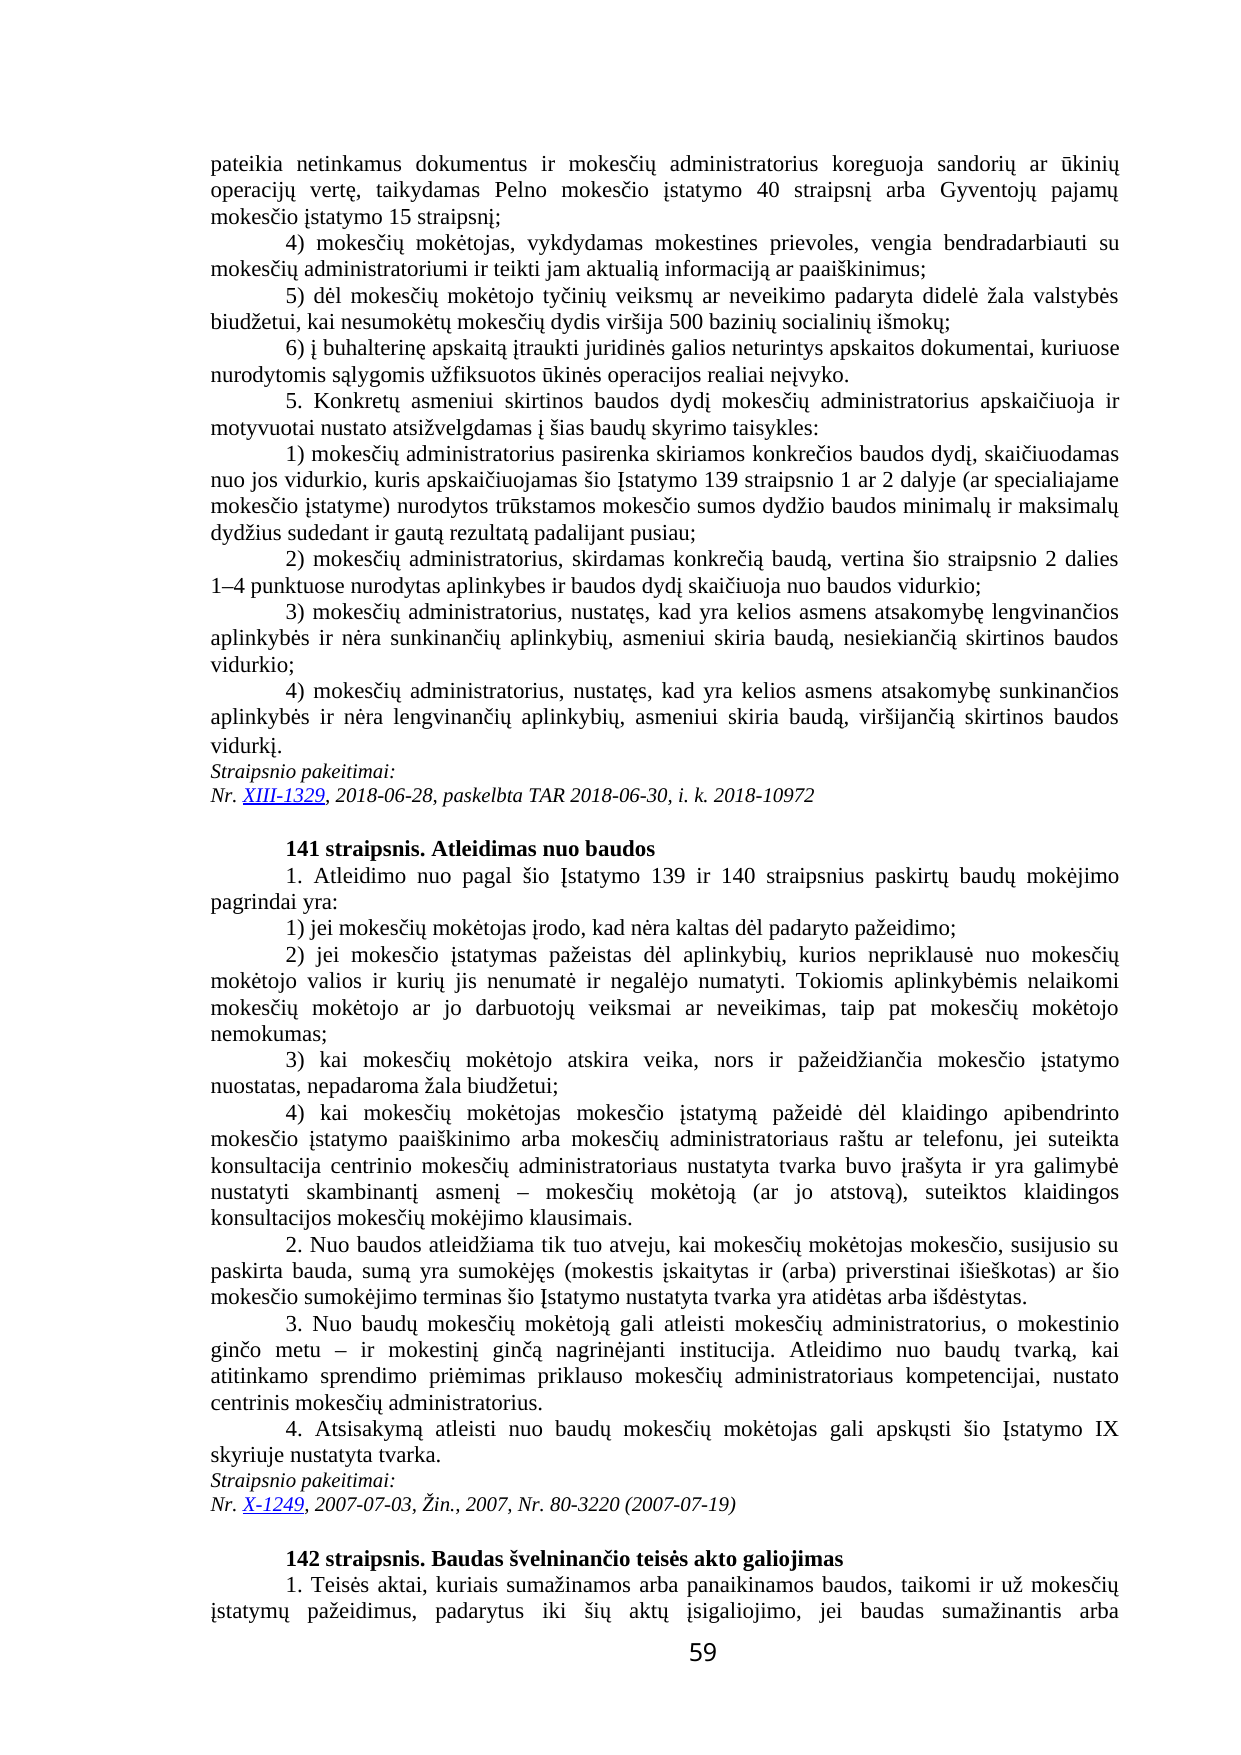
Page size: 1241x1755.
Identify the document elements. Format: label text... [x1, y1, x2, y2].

text 4. Atsisakymą atleisti nuo baudų mokesčių mokėtojas gali apskųsti šio Įstatymo IX skyriuje nustatyta tvarka. [210, 1415, 1120, 1468]
text 142 straipsnis. Baudas švelninančio teisės akto galiojimas [210, 1545, 1120, 1571]
text 3) mokesčių administratorius, nustatęs, kad yra kelios asmens atsakomybę lengvinančios aplinkybės ir nėra sunkinančių aplinkybių, asmeniui skiria baudą, nesiekiančią skirtinos baudos vidurkio; [210, 598, 1120, 677]
text 1) mokesčių administratorius pasirenka skiriamos konkrečios baudos dydį, skaičiuodamas nuo jos vidurkio, kuris apskaičiuojamas šio Įstatymo 139 straipsnio 1 ar 2 dalyje (ar specialiajame mokesčio įstatyme) nurodytos trūkstamos mokesčio sumos dydžio baudos minimalų ir maksimalų dydžius sudedant ir gautą rezultatą padalijant pusiau; [210, 440, 1120, 545]
text 5. Konkretų asmeniui skirtinos baudos dydį mokesčių administratorius apskaičiuoja ir motyvuotai nustato atsižvelgdamas į šias baudų skyrimo taisykles: [210, 387, 1120, 440]
text 2) jei mokesčio įstatymas pažeistas dėl aplinkybių, kurios nepriklausė nuo mokesčių mokėtojo valios ir kurių jis nenumatė ir negalėjo numatyti. Tokiomis aplinkybėmis nelaikomi mokesčių mokėtojo ar jo darbuotojų veiksmai ar neveikimas, taip pat mokesčių mokėtojo nemokumas; [210, 941, 1120, 1046]
text 3) kai mokesčių mokėtojo atskira veika, nors ir pažeidžiančia mokesčio įstatymo nuostatas, nepadaroma žala biudžetui; [210, 1046, 1120, 1099]
text Nr. X-1249, 2007-07-03, Žin., 2007, Nr. 80-3220 (2007-07-19) [210, 1492, 1120, 1516]
text 1) jei mokesčių mokėtojas įrodo, kad nėra kaltas dėl padaryto pažeidimo; [210, 914, 1120, 941]
text 5) dėl mokesčių mokėtojo tyčinių veiksmų ar neveikimo padaryta didelė žala valstybės biudžetui, kai nesumokėtų mokesčių dydis viršija 500 bazinių socialinių išmokų; [210, 282, 1120, 334]
text pateikia netinkamus dokumentus ir mokesčių administratorius koreguoja sandorių ar ūkinių operacijų vertę, taikydamas Pelno mokesčio įstatymo 40 straipsnį arba Gyventojų pajamų mokesčio įstatymo 15 straipsnį; [210, 150, 1120, 229]
text 2. Nuo baudos atleidžiama tik tuo atveju, kai mokesčių mokėtojas mokesčio, susijusio su paskirta bauda, sumą yra sumokėjęs (mokestis įskaitytas ir (arba) priverstinai išieškotas) ar šio mokesčio sumokėjimo terminas šio Įstatymo nustatyta tvarka yra atidėtas arba išdėstytas. [210, 1231, 1120, 1310]
text Straipsnio pakeitimai: [210, 1468, 1120, 1492]
text Nr. XIII-1329, 2018-06-28, paskelbta TAR 2018-06-30, i. k. 2018-10972 [210, 783, 1120, 807]
text Straipsnio pakeitimai: [210, 758, 1120, 783]
text 1. Atleidimo nuo pagal šio Įstatymo 139 ir 140 straipsnius paskirtų baudų mokėjimo pagrindai yra: [210, 862, 1120, 914]
text 4) mokesčių mokėtojas, vykdydamas mokestines prievoles, vengia bendradarbiauti su mokesčių administratoriumi ir teikti jam aktualią informaciją ar paaiškinimus; [210, 229, 1120, 282]
text 4) mokesčių administratorius, nustatęs, kad yra kelios asmens atsakomybę sunkinančios aplinkybės ir nėra lengvinančių aplinkybių, asmeniui skiria baudą, viršijančią skirtinos baudos vidurkį. [210, 677, 1120, 758]
text 3. Nuo baudų mokesčių mokėtoją gali atleisti mokesčių administratorius, o mokestinio ginčo metu – ir mokestinį ginčą nagrinėjanti institucija. Atleidimo nuo baudų tvarką, kai atitinkamo sprendimo priėmimas priklauso mokesčių administratoriaus kompetencijai, nustato centrinis mokesčių administratorius. [210, 1310, 1120, 1415]
text 141 straipsnis. Atleidimas nuo baudos [210, 835, 1120, 862]
text 2) mokesčių administratorius, skirdamas konkrečią baudą, vertina šio straipsnio 2 dalies 1–4 punktuose nurodytas aplinkybes ir baudos dydį skaičiuoja nuo baudos vidurkio; [210, 545, 1120, 598]
text 6) į buhalterinę apskaitą įtraukti juridinės galios neturintys apskaitos dokumentai, kuriuose nurodytomis sąlygomis užfiksuotos ūkinės operacijos realiai neįvyko. [210, 334, 1120, 387]
text 4) kai mokesčių mokėtojas mokesčio įstatymą pažeidė dėl klaidingo apibendrinto mokesčio įstatymo paaiškinimo arba mokesčių administratoriaus raštu ar telefonu, jei suteikta konsultacija centrinio mokesčių administratoriaus nustatyta tvarka buvo įrašyta ir yra galimybė nustatyti skambinantį asmenį – mokesčių mokėtoją (ar jo atstovą), suteiktos klaidingos konsultacijos mokesčių mokėjimo klausimais. [210, 1099, 1120, 1231]
text 1. Teisės aktai, kuriais sumažinamos arba panaikinamos baudos, taikomi ir už mokesčių įstatymų pažeidimus, padarytus iki šių aktų įsigaliojimo, jei baudas sumažinantis arba [210, 1571, 1120, 1624]
